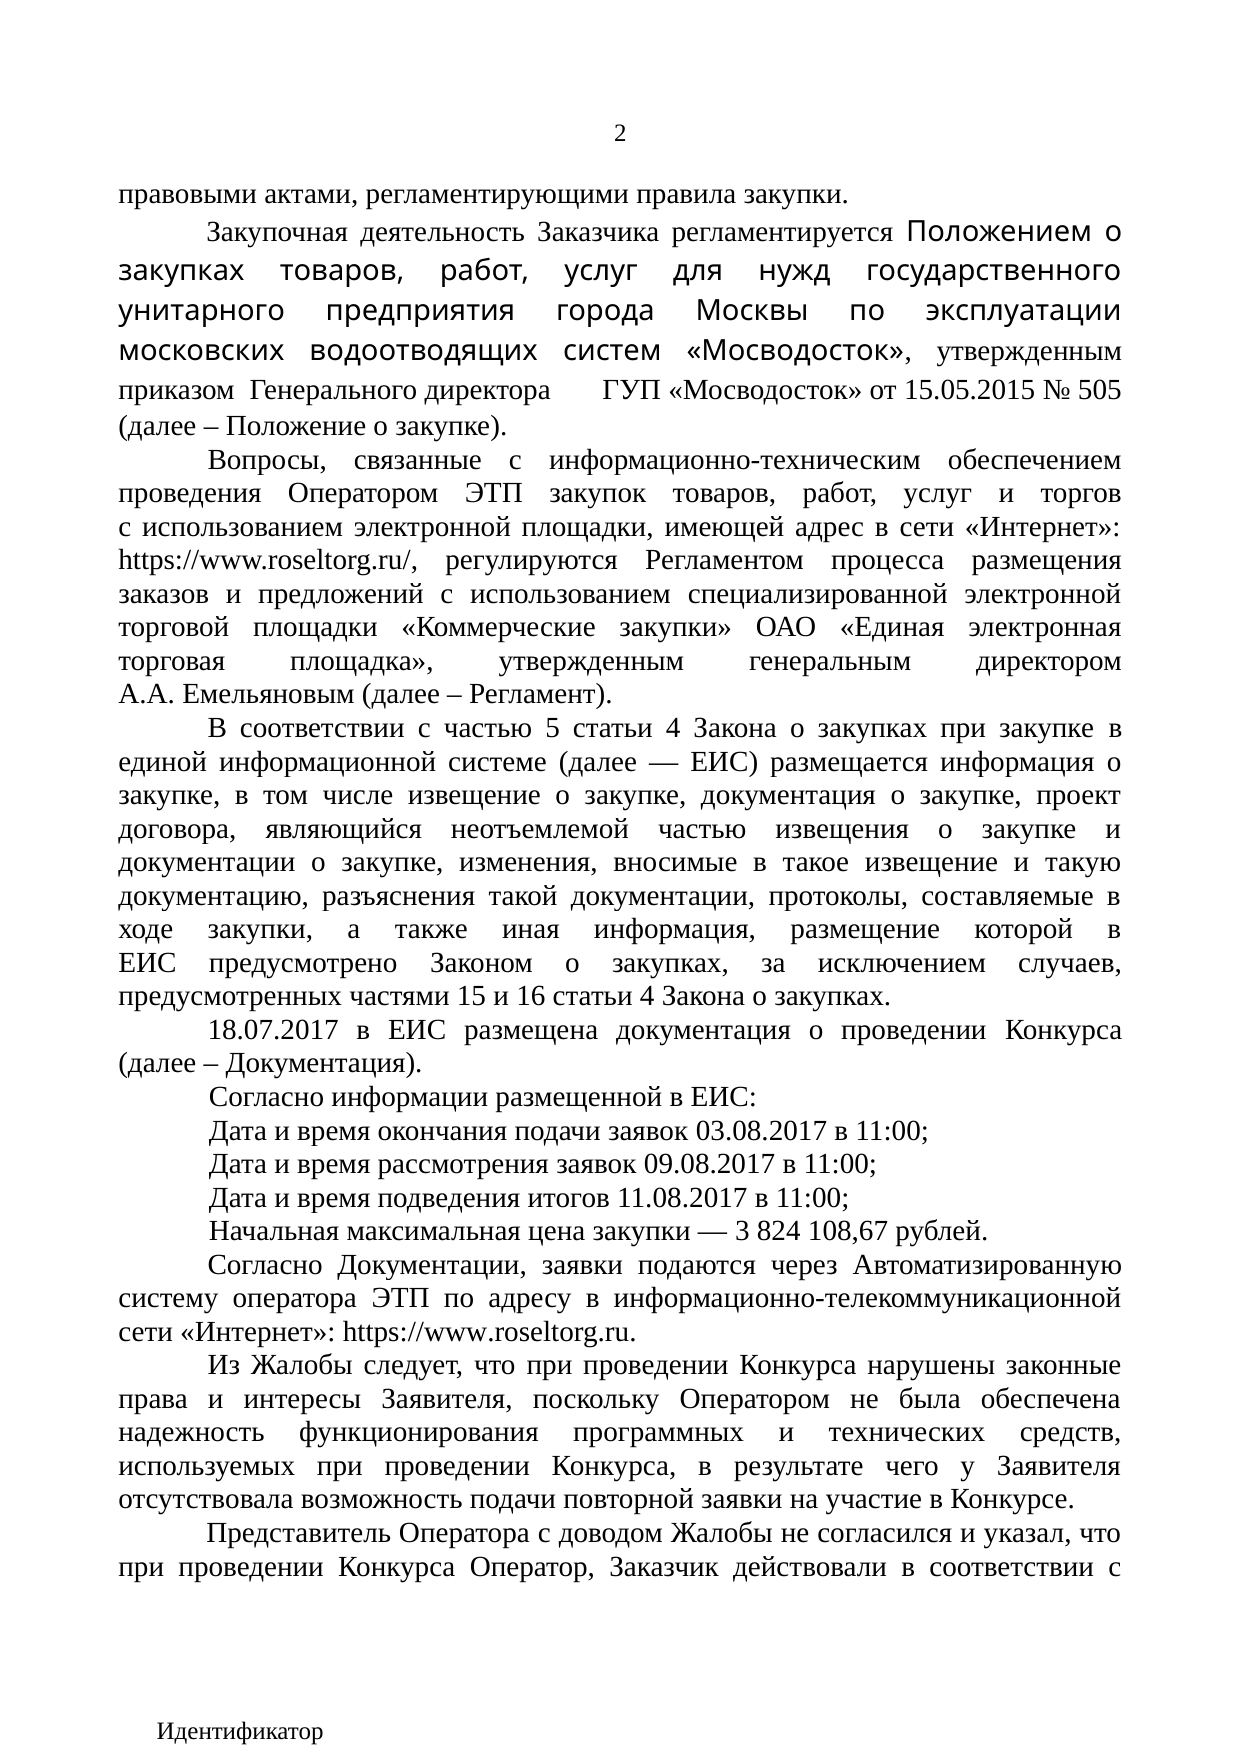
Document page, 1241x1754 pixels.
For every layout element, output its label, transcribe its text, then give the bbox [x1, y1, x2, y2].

text Вопросы, связанные с информационно-техническим обеспечением проведения Оператором ЭТП закупок товаров, работ, услуг и торгов с использованием электронной площадки, имеющей адрес в сети «Интернет»: https://www.roseltorg.ru/, регулируются Регламентом процесса размещения заказов и предложений с использованием специализированной электронной торговой площадки «Коммерческие закупки» ОАО «Единая электронная торговая площадка», утвержденным генеральным директором А.А. Емельяновым (далее – Регламент). [118, 442, 1122, 710]
text Согласно информации размещенной в ЕИС: [118, 1079, 1122, 1113]
text Представитель Оператора с доводом Жалобы не согласился и указал, что при проведении Конкурса Оператор, Заказчик действовали в соответствии с [118, 1515, 1122, 1582]
text Из Жалобы следует, что при проведении Конкурса нарушены законные права и интересы Заявителя, поскольку Оператором не была обеспечена надежность функционирования программных и технических средств, используемых при проведении Конкурса, в результате чего у Заявителя отсутствовала возможность подачи повторной заявки на участие в Конкурсе. [118, 1347, 1122, 1515]
text 18.07.2017 в ЕИС размещена документация о проведении Конкурса (далее – Документация). [118, 1012, 1122, 1079]
text правовыми актами, регламентирующими правила закупки. [118, 176, 1122, 210]
text В соответствии с частью 5 статьи 4 Закона о закупках при закупке в единой информационной системе (далее — ЕИС) размещается информация о закупке, в том числе извещение о закупке, документация о закупке, проект договора, являющийся неотъемлемой частью извещения о закупке и документации о закупке, изменения, вносимые в такое извещение и такую документацию, разъяснения такой документации, протоколы, составляемые в ходе закупки, а также иная информация, размещение которой в ЕИС предусмотрено Законом о закупках, за исключением случаев, предусмотренных частями 15 и 16 статьи 4 Закона о закупках. [118, 710, 1122, 1012]
text Дата и время рассмотрения заявок 09.08.2017 в 11:00; [118, 1146, 1122, 1180]
text Дата и время подведения итогов 11.08.2017 в 11:00; [118, 1180, 1122, 1213]
text Дата и время окончания подачи заявок 03.08.2017 в 11:00; [118, 1113, 1122, 1146]
text Согласно Документации, заявки подаются через Автоматизированную систему оператора ЭТП по адресу в информационно-телекоммуникационной сети «Интернет»: https://www.roseltorg.ru. [118, 1247, 1122, 1347]
text Начальная максимальная цена закупки — 3 824 108,67 рублей. [118, 1213, 1122, 1247]
text Закупочная деятельность Заказчика регламентируется Положением о закупках товаров, работ, услуг для нужд государственного унитарного предприятия города Москвы по эксплуатации московских водоотводящих систем «Мосводосток», утвержденным приказом Генерального директора ГУП «Мосводосток» от 15.05.2015 № 505 (далее – Положение о закупке). [118, 210, 1122, 442]
